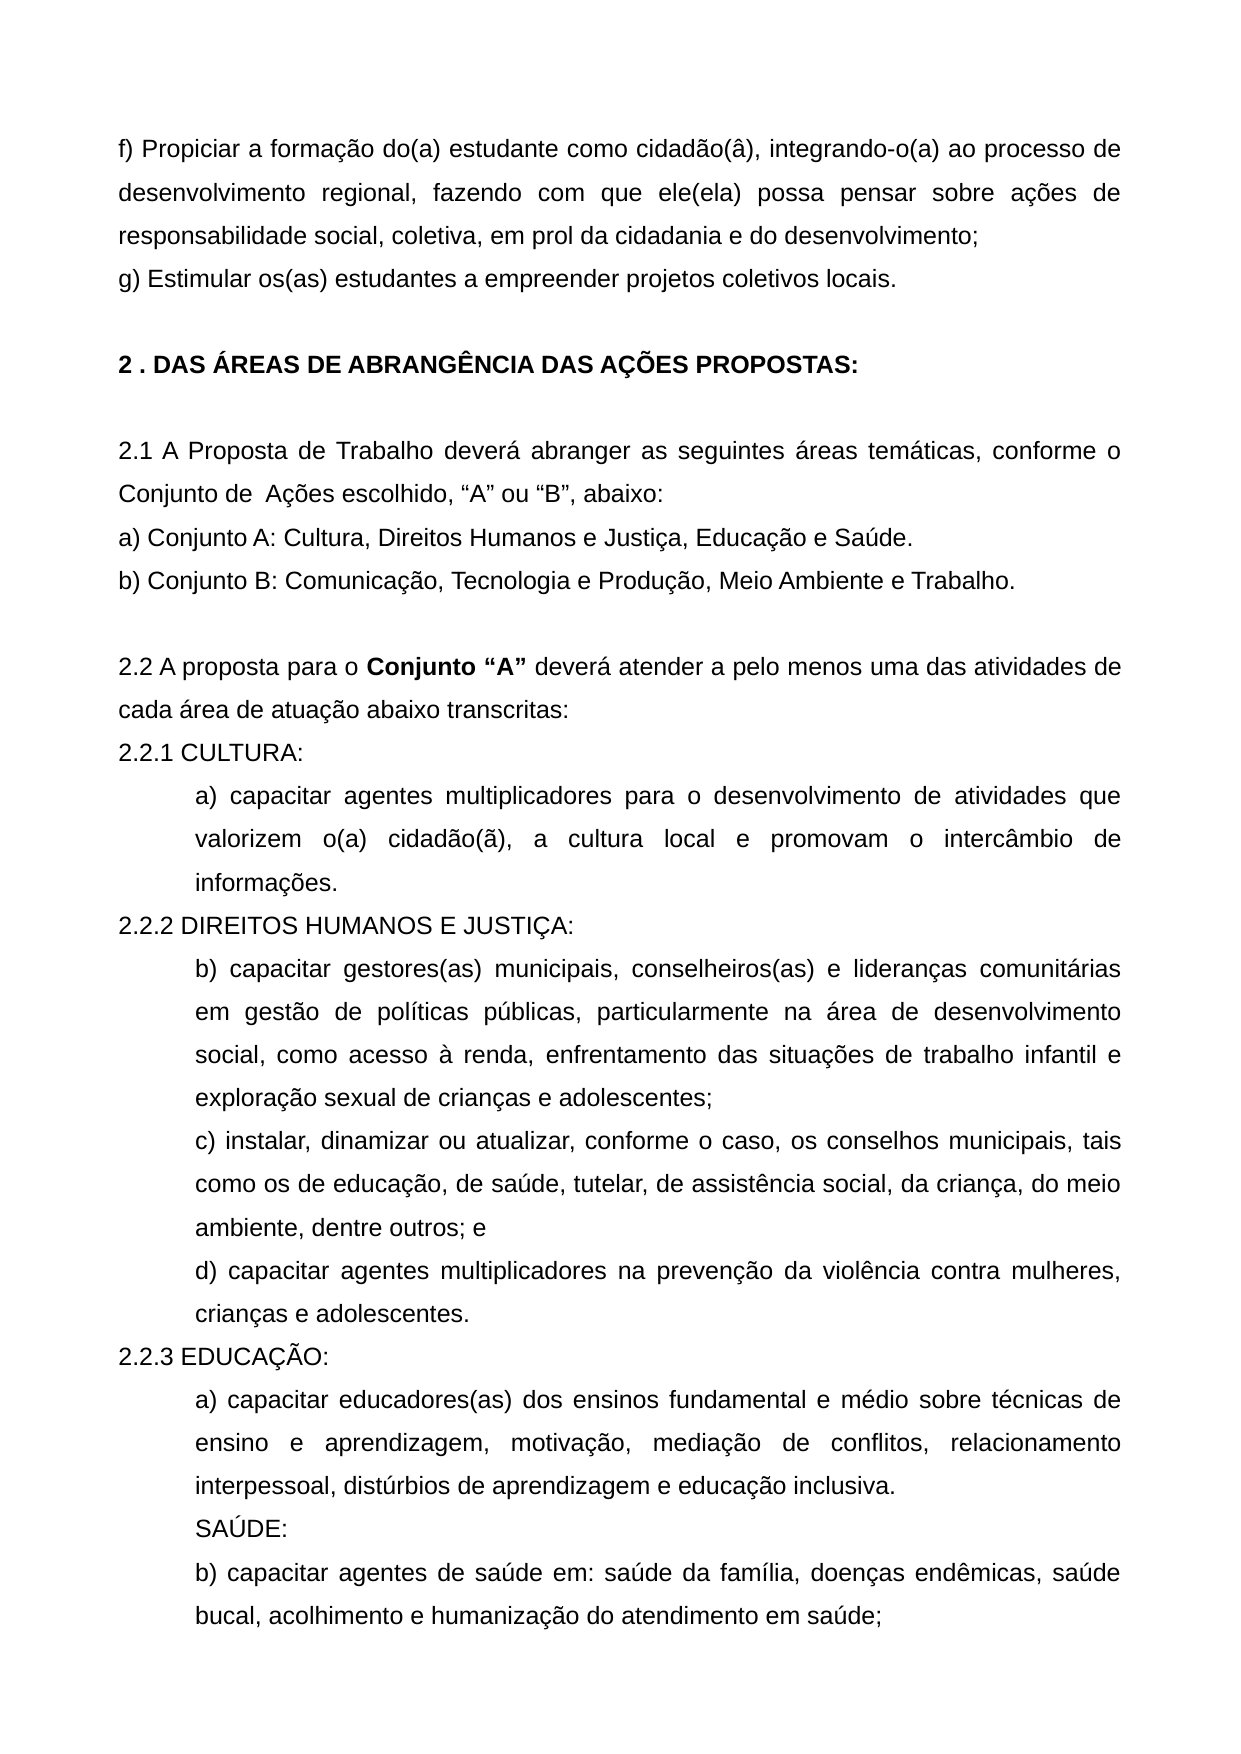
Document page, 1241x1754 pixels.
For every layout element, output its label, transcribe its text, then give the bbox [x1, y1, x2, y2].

text d) capacitar agentes multiplicadores na prevenção da violência contra mulheres, crianças e adolescentes. [195, 1256, 1123, 1327]
text c) instalar, dinamizar ou atualizar, conforme o caso, os conselhos municipais, tais como os de educação, de saúde, tutelar, de assistência social, da criança, do meio ambiente, dentre outros; e [195, 1126, 1123, 1241]
text f) Propiciar a formação do(a) estudante como cidadão(â), integrando-o(a) ao processo de desenvolvimento regional, fazendo com que ele(ela) possa pensar sobre ações de responsabilidade social, coletiva, em prol da cidadania e do desenvolvimento; [118, 134, 1123, 249]
text a) capacitar educadores(as) dos ensinos fundamental e médio sobre técnicas de ensino e aprendizagem, motivação, mediação de conflitos, relacionamento interpessoal, distúrbios de aprendizagem e educação inclusiva. [195, 1385, 1123, 1500]
text SAÚDE: [195, 1514, 1123, 1543]
text 2.1 A Proposta de Trabalho deverá abranger as seguintes áreas temáticas, conforme o Conjunto de Ações escolhido, “A” ou “B”, abaixo: [118, 436, 1123, 508]
text b) capacitar agentes de saúde em: saúde da família, doenças endêmicas, saúde bucal, acolhimento e humanização do atendimento em saúde; [195, 1557, 1123, 1629]
text b) capacitar gestores(as) municipais, conselheiros(as) e lideranças comunitárias em gestão de políticas públicas, particularmente na área de desenvolvimento social, como acesso à renda, enfrentamento das situações de trabalho infantil e exploração sexual de crianças e adolescentes; [195, 954, 1123, 1112]
text 2.2.1 CULTURA: [118, 738, 1123, 767]
text a) capacitar agentes multiplicadores para o desenvolvimento de atividades que valorizem o(a) cidadão(ã), a cultura local e promovam o intercâmbio de informações. [195, 781, 1123, 896]
text g) Estimular os(as) estudantes a empreender projetos coletivos locais. [118, 264, 1123, 292]
text a) Conjunto A: Cultura, Direitos Humanos e Justiça, Educação e Saúde. [118, 522, 1123, 551]
text 2 . DAS ÁREAS DE ABRANGÊNCIA DAS AÇÕES PROPOSTAS: [118, 350, 1123, 379]
text 2.2.2 DIREITOS HUMANOS E JUSTIÇA: [118, 911, 1123, 939]
text 2.2 A proposta para o Conjunto “A” deverá atender a pelo menos uma das atividades de cada área de atuação abaixo transcritas: [118, 652, 1123, 724]
text b) Conjunto B: Comunicação, Tecnologia e Produção, Meio Ambiente e Trabalho. [118, 566, 1123, 594]
text 2.2.3 EDUCAÇÃO: [118, 1342, 1123, 1371]
